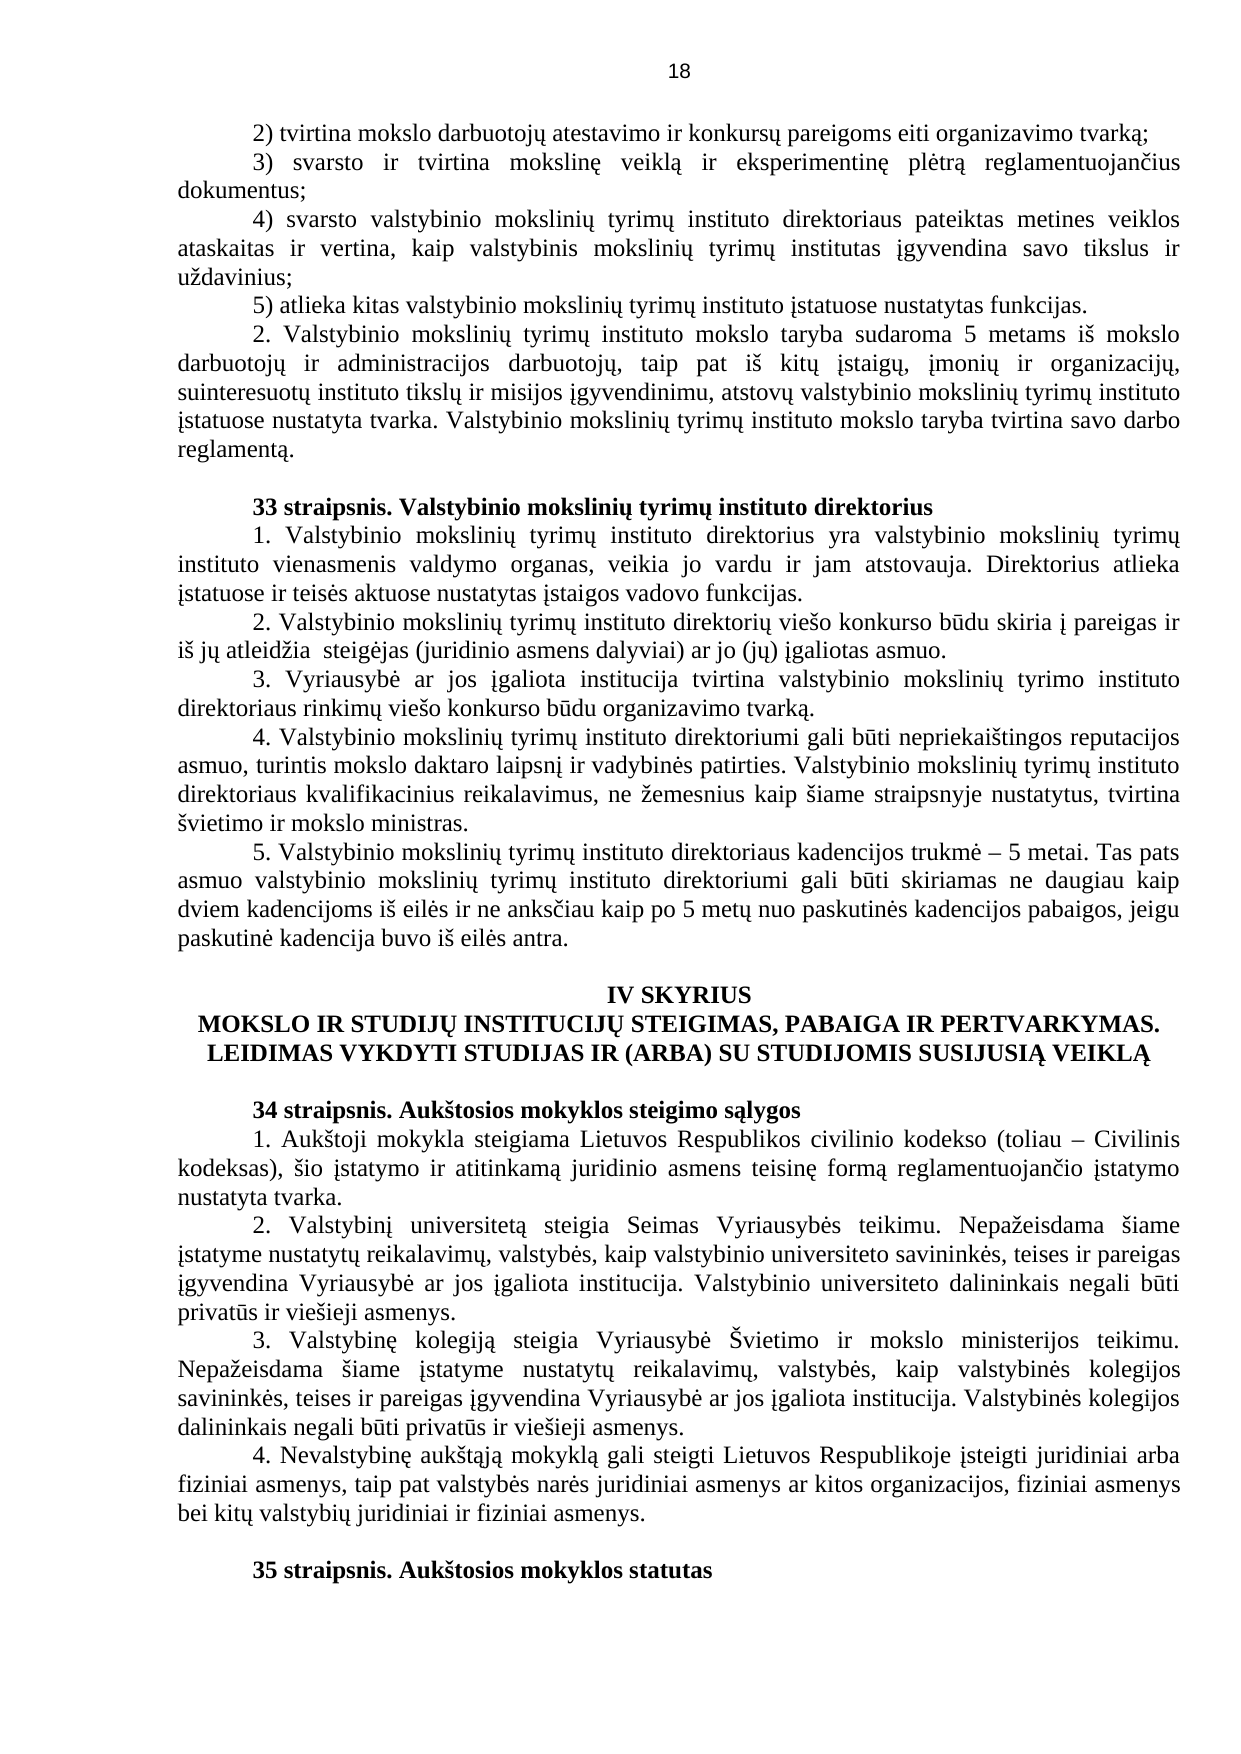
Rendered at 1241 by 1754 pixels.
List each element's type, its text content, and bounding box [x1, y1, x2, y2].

text 3. Valstybinę kolegiją steigia Vyriausybė Švietimo ir mokslo ministerijos teikimu. Nepažeisdama šiame įstatyme nustatytų reikalavimų, valstybės, kaip valstybinės kolegijos savininkės, teises ir pareigas įgyvendina Vyriausybė ar jos įgaliota institucija. Valstybinės kolegijos dalininkais negali būti privatūs ir viešieji asmenys. [177, 1326, 1181, 1441]
text 2. Valstybinio mokslinių tyrimų instituto direktorių viešo konkurso būdu skiria į pareigas ir iš jų atleidžia steigėjas (juridinio asmens dalyviai) ar jo (jų) įgaliotas asmuo. [177, 607, 1181, 664]
text 1. Valstybinio mokslinių tyrimų instituto direktorius yra valstybinio mokslinių tyrimų instituto vienasmenis valdymo organas, veikia jo vardu ir jam atstovauja. Direktorius atlieka įstatuose ir teisės aktuose nustatytas įstaigos vadovo funkcijas. [177, 521, 1181, 607]
text 4. Nevalstybinę aukštąją mokyklą gali steigti Lietuvos Respublikoje įsteigti juridiniai arba fiziniai asmenys, taip pat valstybės narės juridiniai asmenys ar kitos organizacijos, fiziniai asmenys bei kitų valstybių juridiniai ir fiziniai asmenys. [177, 1441, 1181, 1527]
text 2. Valstybinio mokslinių tyrimų instituto mokslo taryba sudaroma 5 metams iš mokslo darbuotojų ir administracijos darbuotojų, taip pat iš kitų įstaigų, įmonių ir organizacijų, suinteresuotų instituto tikslų ir misijos įgyvendinimu, atstovų valstybinio mokslinių tyrimų instituto įstatuose nustatyta tvarka. Valstybinio mokslinių tyrimų instituto mokslo taryba tvirtina savo darbo reglamentą. [177, 319, 1181, 463]
text 5. Valstybinio mokslinių tyrimų instituto direktoriaus kadencijos trukmė – 5 metai. Tas pats asmuo valstybinio mokslinių tyrimų instituto direktoriumi gali būti skiriamas ne daugiau kaip dviem kadencijoms iš eilės ir ne anksčiau kaip po 5 metų nuo paskutinės kadencijos pabaigos, jeigu paskutinė kadencija buvo iš eilės antra. [177, 837, 1181, 952]
text 3) svarsto ir tvirtina mokslinę veiklą ir eksperimentinę plėtrą reglamentuojančius dokumentus; [177, 147, 1181, 204]
text 4. Valstybinio mokslinių tyrimų instituto direktoriumi gali būti nepriekaištingos reputacijos asmuo, turintis mokslo daktaro laipsnį ir vadybinės patirties. Valstybinio mokslinių tyrimų instituto direktoriaus kvalifikacinius reikalavimus, ne žemesnius kaip šiame straipsnyje nustatytus, tvirtina švietimo ir mokslo ministras. [177, 722, 1181, 837]
text 33 straipsnis. Valstybinio mokslinių tyrimų instituto direktorius [177, 492, 1181, 521]
text 4) svarsto valstybinio mokslinių tyrimų instituto direktoriaus pateiktas metines veiklos ataskaitas ir vertina, kaip valstybinis mokslinių tyrimų institutas įgyvendina savo tikslus ir uždavinius; [177, 204, 1181, 291]
text IV SKYRIUS [177, 981, 1181, 1009]
text MOKSLO IR STUDIJŲ INSTITUCIJŲ STEIGIMAS, PABAIGA IR PERTVARKYMAS. LEIDIMAS VYKDYTI STUDIJAS IR (ARBA) SU STUDIJOMIS SUSIJUSIĄ VEIKLĄ [177, 1009, 1181, 1067]
text 5) atlieka kitas valstybinio mokslinių tyrimų instituto įstatuose nustatytas funkcijas. [177, 291, 1181, 319]
text 3. Vyriausybė ar jos įgaliota institucija tvirtina valstybinio mokslinių tyrimo instituto direktoriaus rinkimų viešo konkurso būdu organizavimo tvarką. [177, 664, 1181, 722]
text 1. Aukštoji mokykla steigiama Lietuvos Respublikos civilinio kodekso (toliau – Civilinis kodeksas), šio įstatymo ir atitinkamą juridinio asmens teisinę formą reglamentuojančio įstatymo nustatyta tvarka. [177, 1124, 1181, 1211]
text 2. Valstybinį universitetą steigia Seimas Vyriausybės teikimu. Nepažeisdama šiame įstatyme nustatytų reikalavimų, valstybės, kaip valstybinio universiteto savininkės, teises ir pareigas įgyvendina Vyriausybė ar jos įgaliota institucija. Valstybinio universiteto dalininkais negali būti privatūs ir viešieji asmenys. [177, 1211, 1181, 1326]
text 2) tvirtina mokslo darbuotojų atestavimo ir konkursų pareigoms eiti organizavimo tvarką; [177, 118, 1181, 147]
text 34 straipsnis. Aukštosios mokyklos steigimo sąlygos [177, 1096, 1181, 1124]
text 35 straipsnis. Aukštosios mokyklos statutas [177, 1556, 1181, 1584]
